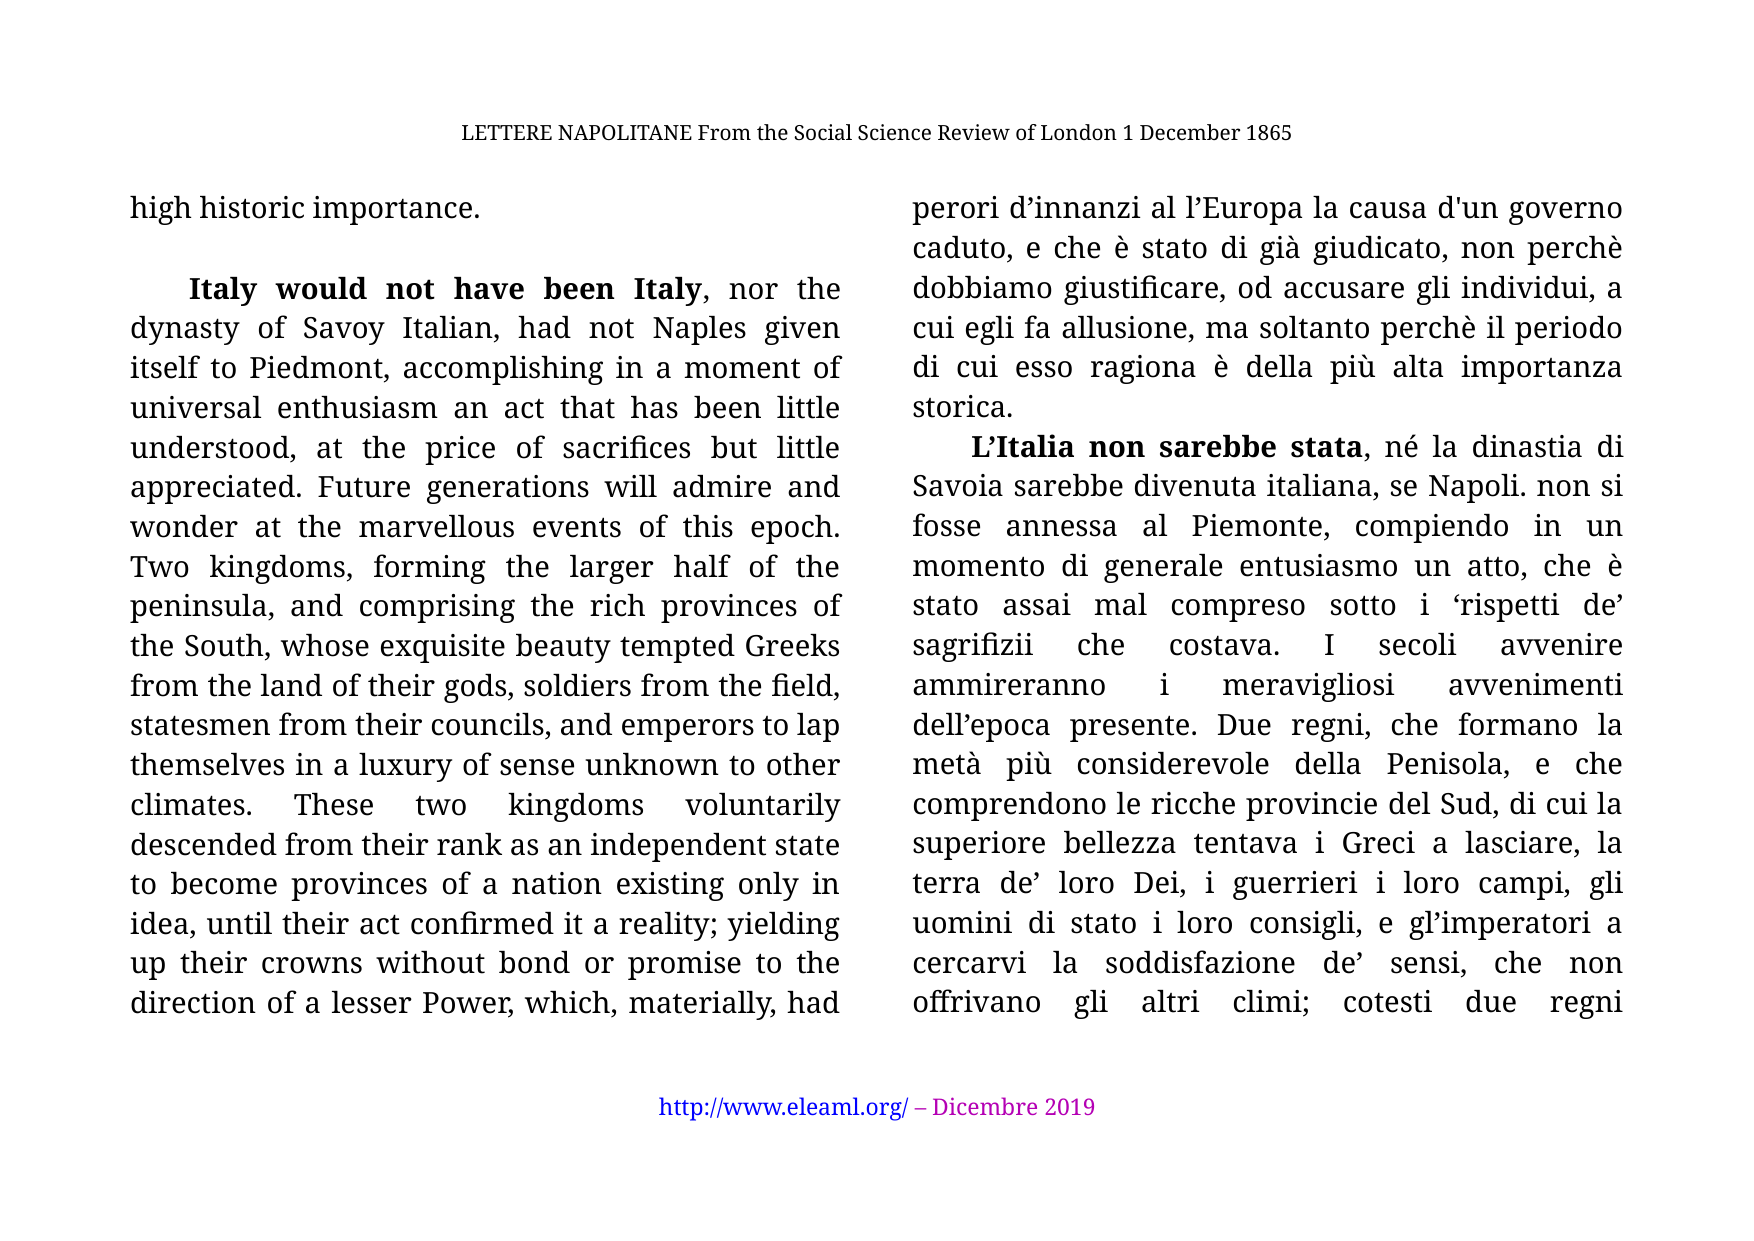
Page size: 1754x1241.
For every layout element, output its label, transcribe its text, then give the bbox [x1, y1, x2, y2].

table_header high historic importance. Italy would not have been Italy, nor the dynasty of Savoy Italian, had not Naples given itself to Piedmont, accomplishing in a moment of universal enthusiasm an act that has been little understood, at the price of sacrifices but little appreciated. Future generations will admire and wonder at the marvellous events of this epoch. Two kingdoms, forming the larger half of the peninsula, and comprising the rich provinces of the South, whose exquisite beauty tempted Greeks from the land of their gods, soldiers from the field, statesmen from their councils, and emperors to lap themselves in a luxury of sense unknown to other climates. These two kingdoms voluntarily descended from their rank as an independent state to become provinces of a nation existing only in idea, until their act confirmed it a reality; yielding up their crowns without bond or promise to the direction of a lesser Power, which, materially, had [118, 176, 877, 1034]
table_header From the Social Science Review of London 1. December 1865 LETTERE NAPOLITANE Del marchese Pietro cavaliere Ulloa, Presidente del Consiglia de’ Ministri di 8. M. il Re delle due Sicilie. () È questo il titolo di una collezione di lettere, che il cavaliere Ulloa ha dirette a parecchi eminenti uomini politici di Europa, e colle quali denunzia al l’universale le presenti condizioni d’Italia. Egli deplora la sorte della dinastia, dei Borboni di Napoli; biasima il modo in cui si è costituito il Regno d’Italia; vitupera il governo di Vittorio Emanuele II; taccia di tradimento il ministero Spinelli che fu l’ultimo sotto Francesco II; loda il brigantaggio, come l’espressione del sentimento nazionale delle province meridionali verso il loro legittimo re; confida nel l’avvenire e nella ristorazione dei principi italiani spodestati. L’autore in questo suo lavoro prende le mosse dalla caduta di Gaeta, che è solo l’ultimo atto e la catastrofe del dramma borbonico. Noi faremo un rapido apprezzamento del l’opera del Presidente del Consiglio dei Ministri dell’ex-Re delle due Sicilie, incominciando dal ristabilire la cronologia degli avvenimenti secondo che la verità della storia richiede. Sul finire del secolo passato fiorivano nei domini! continentali del mezzogiorno d’Italia le lettere greche e latine, e quegli abitanti, educati da esse al culto delle libere istituzioni, comunque soggetti a governo monarchico assoluto, ricordavano con compiacenza ed erano gloriosi di aver avuti a loro avi i Greci, e per padri i Romani. Di ciò avvenne che le nobili inspirazioni ed i grandi principii della prima rivoluzione francese in nessuno degli Stati Italiani fossero stati così bene accolti, e caldeggiati, come nelle provincie napolitane. Crescevano a questo modo dall’un lato i sospetti e le paure, che rendevano tutti i giorni più feroce il potere, e dal l’altro progredivano le idee liberali a traverso di ogni maniera di pericoli. Trionfarono quest’ultime, e proclamassi la Repubblica Napolitana. Ma indi a poco soggiacque alla forza, ed anche ai più vili e bassi tradimenti. I patriotti già in possesso dei castelli della città, dai quali avrebbero bene potuto difendersi, capitolarono coi regi, e fu loro promessa solennemente la salvezza della vita. Però Ferdinando IV, che di poi nel 1815 prese il nome di Ferdinando I, forse, per nascondere l’infamia, di cui si covrì nel 1799, ruppe i patti convenuti, e giurati, mandò a morte gran numero di quei prodi ed egregi uomini, fece scorrere immensi torrenti di lagrime, e di sangue per tutte le terre napolitane. Nel 1806 riparava egli codardamente in Sicilia, ed i Francesi conquistavano i dominii continentali del mezzogiorno d’Italia. I conquistatori, col l’alteriggia della vittoria, e col prestigio della spada di Napoleone I imposero ai napolitani le loro istituzioni, le loro leggi, gli uomini loro, due re francesi. Non pertanto quel governo raggiunse il suo compilo, esercitò una immensa missione civilizzatrice sulle province napolitane, le condusse sopra tutto alla libertà mercè il Codice Napoleone: e comunque avesse avuto il grave torto di non aver voluto opportunamente dar loro una Costituzione, cadde pure desiderato, e compianto. In questo tempo il primo Ferdinando Torniva ancora singolar prova di sua ferocia. L’infelice Re Gioacchino Murat, uno degli anzidetti due re francesi, credendo potere riconquistare il regno, che gli avean tolto i trattali del 1815, sbarcò con pochi uomini nel Pizzo, in Calabria: fu fatto prigioniero, incompetentemente giudicato e fucilato. Se non più dovevasi in lui rispettare la qualità di re, certamente non si avrebbe potuto negargli quella di Maresciallo di Francia, e però da un Consiglio di Marescialli, non già da un ordinario Consiglio di Guerra avrebbesi dovuto giudicare. Si dice ancora, e generalmente si crede in Napoli, che lo stolto e barbaro Ferdinando I fece recidergli ii capo, e. portarlo a lui per accertarsi della identità della sua vittima: e che poscia conservò sempre nella sua stanza da letto quel teschio in un vaso di cristallo ripieno di spirito di vino. Tiberio, Nerone od altro mostro non saziò mai; la sua vista di sì atroce spettacolo! Sopravvennero le riscosse del 1820 e del 1848. Ferdinando I, il, suo figlio Francesco I, e Ferdinando II suo nipote, concessero due volte; le franchigie costituzionali due volte le spergiurarono, e due volte punirono con la morte, col carcere, e cogli esigi» coloro che avean credute leali e sincere quelle concessioni... E le decisioni, che in quei giudizii politici si pronunziarono da carnefici, che indossavano la toga di magistrali, furono con apposito lavoro lodate dal cavaliere Ulloa. Dal 1820 al 1860, il governo dei Borboni fu dispotico, diffidente, sanguinario, corrotto, e corruttore. In tutte le amministrazioni dello Stato, e sopratutto nell’armata di terra, e di mare, fu stabilito fra i capi un sistema di spionaggio: i superiori spionavano gl’inferiori, e viceversa. Agli stessi ordini religiosi fu imposto di spionare le coscienze de' cittadini, e denunziarli al potere. Questo si collegò specialmente co’ Gesuiti e, colla più empia ipocrisia, abusò della stessa religione per meglio opprimere lo Stato. Così il governo divenne un partito, una fazione di tristi reazionari, che dichiarò guerra ad ogni progresso sociale, alle probità, ed alle capacità dal paese.. Era questo lo stato delle cose quando moriva Ferdinando II, lasciando di sé esecrata memoria. Tutti speravano un migliore avvenire nel governo del suo figliuolo Francesco li. Però esso, col suo programma governativo, dichiarò sante le opere paterne, e se ineguale a seguirne l’esempio. Sognò quel giorno l’estrema rovina della dinastia. La promessa di uno Statuto, e la ripristinazione, ch’egli fece di poi, della Costituzione del ’1848, furono accolte dal popolo, meno con indifferenza, che con disprezzo. A traverso di un periodo così triste com’è quello che abbiamo solo accennato per sommi capi, si compì la rivoluzione morale delle provincie meridionali, passò dal pensiero bel fatto, e scoppiò nel l’eroica Palermo. S’incarnò poscia in Garibaldi, ricevé da esso l'indirizzo unitario Italia e Vittorio Emmanuele, ed in poche settimane rovesciò, quasi per incantesimo, l'antica dinastia di Carlo III. La dinastia borbonica non cadeva dunque per l’opera; di sette, di cospirazioni e di tradimenti, come asserisce I il cavaliere Ulloa; ma per le sue gravissime colpe, perpetrate nel corso di oltre sessant’anni. E però tutt’i suoi alleati, tutt’i suoi amici, tutta 1 armata di terra e di mare, tutte le popolazioni a lei soggette, l'abbandonavano, quasi fossero state un uomo solo. Sicché le provincie meridionali, aiutate dalle rimanenti parti d’Italia, e dall’incomparabile ardire di Garibaldi e dei suoi mille, compivano il loro risorgimento (). Non postiamo pertanto dissimulare, né scusare le colpo del governo italiano che il cavaliere Ulloa magnifica, c snatura a suo modo. Tutt’i gabinetti italiani che si sono succeduti, da quello del Conte di Cavour sinoggi, hanno umiliata, sgovernata, e non poco demoralizzata l’Italia, la mercé di un governo partito, e di un patriottismo di calcolo. Ma nonostante cotesti errori degli uomini, che deggiono in parte considerarsi ancora come le necessarie conseguenze di un profondo movimento rivoluzionario, l’Italia compirà i suoi alti destini. Gli uomini che non han saputo governarla, né rispettarsi, cadranno, senza speranza di più risorgere, sotto il peso dell’opinion pubblica, o passeranno col tempo. Ma le istituzioni, basate sulla libertà, e sulla giustizia, staranno incrollabili, ed eleveranno la nazione italiana a vera grandezza. I principii profondamente immorali, e demoralizzatori, in cui aveva suo fondamento il governo borbonico, non sono, né possono essere quelli del presente reggimento italiano. Basterebbe questa sola osservatone a dimostrare h radicata differenza tra i due governi. Il cavaliere Ulloa fa pure tre addebiti al governo d’Italia. Asserisce la flagrante violazione del principio del non intervento; dice che il brigantaggio, che tutt’i giorni combatte e vince la truppa Italiana, è, la manifestazione più sicura dell’avversione del Napolitano al governo piemontese;, ed afferma che il plebiscito, da cui esso procede, non è altro, che l’opera della violenza, e dell’intrigo. Il cavaliere Ulloa probabilmente ignora che nelle conferenze diplomatiche tra il governo borbonico, e l’Imperatore Napoleone di cui, il primo domandava la protezione, fu discusso e ritenuto, che il principio del non intervento non poteva applicarsi al. Piemonte, come quello che non era straniero in una questione italiana. Quanto al brigantaggio è ancora ben conosciuto che organizzato in Roma da Francesco II, benedetto da Pio IX, e favorito, 0 tollerato da Napoleone III, ha devastato, e tuttavia devasta le provincie napoletane, disseminandovi la desolazione, e la morte. Esso è dunque la dimostrazione di quanto avvi di più vile, ignominioso, e contrario alla ragion delle genti, non mica la manifestazione di uni sentimento spontaneo di un popolo, che rimpiange il suo re. Il plebiscito in fine fu la sincera e libera esternazione della volontà delle provincie meridionali, che costituite in istato di poter scegliere nella pienezza del loro diritto tra la dinastia de’ Borboni, di cui per oltre sessanta anni avevano patita, ogni maniera di soprusi e di arbitrji, e quella di Vittorio Emanuele, re costituzionale, prescelsero senza esitare quest’ultima. Il cavaliere. Ulloa accusa di tradimento il ministero Spinelli, e ne chiama soprattutto complice Liborio Romano, Ministro del l’Interno e della Polizia. Il Ministero Spinelli fu costituito ai 25 giugno 1860; e Romano non ne fece parte prima del giorno 14 del successivo luglio. Nell’una, e nell’altra epoca la Sicilia era irreparabilmente perduta. Tradirono dunque anche i precedenti Ministri, tutti fedelissimi; non meno a Francesco II, che a Ferdinando II? Scrive il cavaliere Ulloa che non crede che una maggiore energia avrebbe potuto arrestare la rivoluzione; e soggiunge che ove Ferdinando II si fosse trovato in mezzo a tale frangente, avrebbe potuto aggiornare, non evitare la crisi. Ora se la catastrofe era inevitabile, non può farsene addebito al l’asserita mancala energia, né al preteso tradimento del Ministero Spinelli. E chi furono i veri traditori della dinastia? Quanti sovrani ella aveva suoi amici, ed alleati in tutta Europa; quanti erano gli abitanti delle due Sicilie. Giova ascoltarlo dallo stesso cavaliere Ulloa, che in tale proposito scrive così: «Ma fa sopratutto sorpresa l'abbandono dell’Europa che lasciò la monarchia napolitana alla tempesta già sollevata, e presta a sommergerla, fino al momento in cui ella vide i rottami del trono strascinati dal torrente». Sono ancora sue parole quelle che seguono: «Era riserbato al regno di Napoli di offrire il maraviglioso spettacolo di una nazione, che tollera l’invasione, e l’insurrezione al momento stesso, in cui il suo re gli largiva una libertà, forse troppo larga ed estesa». E dopo coteste confessioni del signor-cavaliere, chi non vede eh’ egli medesimo era convinto che non eravi Ministero al mondo, che avesse potuto salvare una dinastia già sepolta sotto il peso delle proprie sue colpo, e definita da tutta l’Europa civile la negazione di Dio eretta in sistema? Non ostante cotesto triste stato di cose, in cui versava il potere, il Ministero Spinelli compì ogni suo debito verso la dinastia. Conservò l’ordine nel paese, insisté per la lega col Piemonte, e provvide alla difesa dello Stato, sì quando Garibaldi era in Sicilia, sì quando sbarcò sul continente, e sì quando accampava delle pianure di Salerno. Imperciocché assicurò i mezzi necessarii alla sussistenza dei quattro corpi di armata che stanziavano in Sicilia, in Calabria, in Salerno, ed in Napoli. Se poi la indecisione, e la diffidenza del Re, la rotta disciplina dell’armata, e l’opinione dei Generali che dicevano inutile ogni resistenza, neutralizzarono la consigliata difesa; se la lega col Piemonte mancò, sì perchè non si voleva da esso, come perché era avversato dalla rivoluzione, ohe ardeva intatta Italia, non si deve dar colpa al gabinetto Spinelli, e chiamarlo responsabile di fatti che gli sono del tutto stranieri. Il più grave-addebito che fecesi a Liborio Romano, fu quello di avere accettato il potere sotto Garibaldi, dopo essere stato: Ministro di Francesco II, e da esso il cav. Ulloa deduce la precedente intelligenza, tra i due primi ed il tradimento dell’altro. L’odio personale, che ha spinto il cavaliere Ulloa a far rivivere' a danno di Romano una calunnia, divulgata dai borbonici, ripetuta dai suoi nemici politici, e già le mille volte smentita, deriva dall’avere il secondo scoverte e rendute vane le cospirazioni reazionarie, che di continuo si ordivano nella reggia, sotto le inspirazioni dello stesso Ulloa. Altro motivo di cotesto odio personale è il seguente. Il cavaliere Ulloa ha cangiato tre volte la sua fede politica: è stato da prima fiero repubblicano, di poi ardente costituzionale, ed infine devoto al potere assoluto! Borboni accettarono i suoi servigi ed il nominarono Consigliere della Cassazione di Napoli, che era il più alto grado nella magistratura. Di ciò istruito Garibaldi, e conoscendo altresì che l’Ulloa aveva di sua volontà seguito Francesco II in Gaeta, con decreto del 17 settembre 1860, sottoscritto dal solo Dittatore, il destituì dall’officio di Consigliere in omaggio alla pubblica opinione. Di cotesta umiliazione l’.Ulloa ha cercato vendicarsi contro Romano, che fu uno dei membri-del gabinetto della Dittatura di Garibaldi, in Napoli. Noi non vogliamo che i nostri lettori si diano da pena di leggere questo nostro, lavoro, perchè facciano, giusto concetto del merito intrinseco delle lettere del cavaliere Ulloa; non perchè egli perori d’innanzi al l’Europa la causa d'un governo caduto, e che è stato di già giudicato, non perchè dobbiamo giustificare, od accusare gli individui, a cui egli fa allusione, ma soltanto perchè il periodo di cui esso ragiona è della più alta importanza storica. L’Italia non sarebbe stata, né la dinastia di Savoia sarebbe divenuta italiana, se Napoli. non si fosse annessa al Piemonte, compiendo in un momento di generale entusiasmo un atto, che è stato assai mal compreso sotto i ‘rispetti de’ sagrifizii che costava. I secoli avvenire ammireranno i meravigliosi avvenimenti dell’epoca presente. Due regni, che formano la metà più considerevole della Penisola, e che comprendono le ricche provincie del Sud, di cui la superiore bellezza tentava i Greci a lasciare, la terra de’ loro Dei, i guerrieri i loro campi, gli uomini di stato i loro consigli, e gl’imperatori a cercarvi la soddisfazione de’ sensi, che non offrivano gli altri climi; cotesti due regni volontariamente discesero dalla loro condizione di stati indipendenti, per divenire semplici provincie d’una nazione, ch’esisteva nell’ideale, innanzi che per la loro abnegazione l’idea divenisse una realità. Senza che alcun trattato fosse stato conchiuso od alcuna promessa fosse stata loro fatta, i popoli delle due Sicilie si univano ad uno Stato men grande, il quale tutto aveva à guadagnate, laddove i primi tutto avevano a perdere. Cotesto movimento mostra la più grande forza morale, l’abnegazione, il sagrifizio alla causa comune, funa fede vivissima nel l’avvenire. Ed innanzi alla sublimità dell’idea, stava pure la grandezza dell’esecuzione. Coloro che han saputo compierla, e che con la inspirazione di un momento han fatta opera che durerà secoli, sono le figure che la storia separerà dalle masse per collocarle in tale splendore, che col decorso degli anni diverrà sempre più luminoso e più chiaro. Fra coteste rimarchevoli figure scorgesi quella di Liborio Romano, che costituito in una posizione difficile, Grondato da mille pericoli, ed inceppato nella sua. azione dalla forza degli avvenimenti, somigliava a quel pilota, che sta saldò sul navilio, in cui l’acqua penetra a traverso di grandi fessure, e che con rara abilità, e con più raro coraggio il salva dal naufragio. L’immensa rivoluzione, che ha rinversato un’antica dinastia, e fatto passare due regni da uno ad un altro reggimento, si è compiuta, senza perturbazioni, senza che una sola goccia di sangue fosse stata versata, senza che avessero avuto a deplorarsi gli effetti di una sola delle numerose mene della reazione, che doveva essere il segnale del saccheggio, e della rapina. In quel momento di supremo periglio Liborio Romano fu colui, che il popolo denominò, e denominerà sempre il salvatore del suo paese. Romano fu imposto Ministro a Francesco II dalla rivoluzione, ossia si fece ricorso a lui quando, la dinastia era minacciata da gravi pericoli, sperando che poteva essere sostenuta dal credito di un uomo, di cui la popolarità era l’effetto di tutta una vita consacrata alla causa della libertà. Egli servì il Re come Ministro costituzionale dal 14 luglio al 6 settembre 1860, nel quale periodo diede due volte le sue dimissioni, che furono accettate, ma intanto rimase al potere, perchè non potè formarsi un nuovo gabinetto. Alle ore 6 ½ antimeridiane del giorno 7 settembre 1860, Garibaldi scrisse da Salerno un telegramma a nella sua precedente qualità di Ministro dell’Interno e della Polizia, col quale gli diceva, che si re Napoli, appena sarebbero arrivati in Salerno il Sindaco e il Comandante della Guardia Nazionale di Napoli. Intanto egli raccomandava la tutela dell’ordine e della tranquillità del paese. Poteva Romano in quei supremi istanti abbandonare agli eventi l’uno e l’altra, che per lo innanzi erano state in cima d’ogni suo pensiero? Poteva egli onorevolmente non obbedire ai voleri del Dittatore? No, al certo. Giunti in Salerno il principe d’Alessandria Sindaco di Napoli, ed il Generale de Sauget Comandante in capo della Guardia Nazionale, e discusso con Garibaldi sul modo della sua entrata in Napoli, il secondo domandò ai due primi chi era l’uomo più popolare bel paese, ed eglino risposero essere Liborio Romano. All’arrivo di Garibaldi in Napoli, Romano compera suo dovere, gli andò incontro alla stazione della via ferrata per rendergli conto delle condizioni del paese confidato alla sua tutela—Indi lo accompagnò alla Cattedrale, ov’egli recessi a ringraziare Iddio del compiuto successo della stia intrapresa. Nell’uscire dal Vescovato, Garibaldi invitò Romano a sedere a canto a lui nella sua carrozza, e lungo la via che conduceva alla dimora destinata al Generale gli applausi divennero più fragorosi di prima ripetendosi unitamente i nomi di Garibaldi, e di Romano. Fu allora che il Dittatore rivolto a lui gli disse: «lo la felicito della popolarità di cui gode, bisogna continuare a servire il paese». Romano rimase perplesso, e nulla rispose a tale proposizione. Onde giunti al palazzo di Angri, destinato a ricevere il Dittatore, quivi egli rinnovò ancora a Romano le premure perchè accettasse il potere. Romano rimase tuttavia dubbioso ed indeciso tra la sua personalità, che gli vietava di essere Ministro di Garibaldi dopo esserlo stato di Francesco II ed il debito di buon cittadino, che gli comandava di continuare a servire paese. In questo molti amici politici del Romano, istruiti della sua esitazione a rimanere in officio, si recarono immantinenti da lui, e gli osservarono che conoscendo e meglio di altri le condizioni del paese, non xxxxxxxx a prestar l’opera sua al Dittatore, perchè potesse governarlo. Che la generosa, e nobile anima di Garibaldi fioxxxxxxxxx essere di leggieri abusata d’un partito xxxxxxxx una amante di libertà e che spinta ad esso ad imprese troppo rischiose, potevano esserne tratti a compiuta rovina i destini d’Italia (). Che infine la storia straniera e patria forniva degli esempii di Ministri, che avevano servita successivamente due dinastie, senza che perciò la loro riputazione ne rimanesse adombrata. Per queste ragioni, e non essendo facile resistere all’ascendente di Garibaldi su tutti gli uomini che amano la patria, Romano, con assoluta abnegazione di ogni sua personalità, consentì a rimanere in officio. Però nol ritenne a lungo, puniche confirmato nella sua carica di Ministro dell’Interno e della Polizia con decreto del 7 settembre 1860, dopo tre soli giorni, cioè ai 10 del mese stesso diede unitamente ai suoi colleghi le sue prime dimissioni, colle quali dichiarò francamente che gli straripamenti della Segreteria della Dittatura, spingevano il paese all’anarchia. Tali dimissioni, non accettate dal Dittatore, furono una seconda volta ripetete ai 22 settembre, e più alla distesa esposte le cose precedentemente ragionate. E da ultimo con una Relazione del 22 del mese stesso, il ministero, ritenendosi già dimissionario, faceva al Dittatore il quadro più luttuoso del modo con cui la sua Segreteria governava le provincie napoletane, mentre era egli occupato della guerra sul Volturno. Cotesti tre documenti, che furono pubblicati da parecchi giornali di quel tempo, fra quali dal Nazionale del 4 ottobre, mostrano luminosamente la rettitudine delle vedute del Romano, e la sua leale condotta nel corso dei quattordici giorni in cui rimase al potere sotto la Dittatura. Le calunnie in tale proposito inventate a fin di denigrarlo, procedono pare dalla confusione delle idee xxxxx un paese poco abituato a comprendere la differenza tra il Ministro di un governo costituzionale ed il Ministro di un Re assoluto. Il secondo è del tulio sommesso ai voleri del sue signore, laddove il primo dee rispondere di tutti i suoi alti verso il paese, né diviene incapace a servirlo, ove il sovrano fosse deposto por contravvenzione allo Statuto, o condannato per tradimento Per aver diversamente compreso tale dovere Lord Stafford perdè il capo sul palco. () Romano allorché non di sua volontà, ma dalle condizioni del paese fu imposto Ministro a Francesco II assunse un compito assai difficile e complicato. Doveva reprimere le tendenze anticostituzionali della casa regnante, ed infrenare la rivoluzione nei limiti legali. Esistevano in Napoli in quei tempo due Comitati, l'uno col nome di Comitato di azione, e l’altro con quello di Comitato dell’ordine. Militava il primo sotto le inspirazioni di Garibaldi, ed il secondo sotto quelle del Conte di Cavour. Romano, rispettando il diritto di associazione, e la libertà individuale, stette saldo tre essi: vietò recisamente che l’uno avesse inviato armi e munizioni a Garibaldi in Sicilia, e che l’altro avesse con le sue mene turbato l’ordine e la tranquillità, del paese. Romano, non poteva ancora tradire la dinastia senza il concorso e la cooperazione de’ suoi colleghi; che avevano servito il Re per molti anni. E di qual tradimento può mai ragionarsi, se al tempo in cui Romano fu nominato Ministro la Sicilia era definitivamente perduta, e la dinastia fatta cadavere? Rimaneva solo a salvare l’ordine, e la tranquillità del paese; e Napoli, ricorda con riconoscenza di essere stata per Romano salvata dal saccheggio dei lazzaroni, e dalla guerra civile. Il cavaliere Ulloa alleato della reazione, e delle cospirazioni; che si ordivano nella regia, cerca negarne l’esistenza, e discredita il nome di Romano, che di continuo intese a scovrire ed a reprimere quelle funeste macchinazioni. «Romano», dice egli, «spaventando continuamente il Consiglio, ed il pubblico co’ fantasmi della reazione prendeva sempre misure contro ogni movimento realista, e non vedeva il tenebroso lavorio della rivoluzione. Nella notte teneva abboccamenti co’ Comitati, con Alessandro Dumas; emissario della rivoluzione, con l’Ammiraglio Persano, con tutti i reduci emigrati, e sopra tutto, coi militari.» La rivoluzione, progrediva in quei giorni palesemente, non già nelle tenebre, né potevasi arrestare. Romano trovavasi in mezzo a due contrarie correnti, che in senso diverso minacciavano immergere il paese nell’anarchia, e nel sangue. Cosa gli rimaneva a fare? Destreggiare abilmente, il torrente rivoluzionario, e render vane le cospirazioni borboniche contro. il regime costituzionale, ohe la casa regnante aveva l’obbligo di rispettare. A traverso di cotanto disastrosa situazione non era facile aprirsi un cammino sicuro; ed a raggiungere questo scopo Romano adoperò tutt’i mezzi ch’erano in suo potere. Nelle sale del Ministero, ed in sua casa egli trattava alla scoverta con gli uomini di tutt’i partiti, e di tutte le gradazioni politiche, ma non cospirava con alcuno. I Ministri suoi colleghi affermano ancora, che quando egli credeva utile abboccarsi con le persone più sospette, ne consultava preventivamente il re, e di poi non solo riferiva a lui, ma benanche al Consiglio de’ ministri quel che aveva raccolto da tali conversazioni, circa lo spirito pubblico, perchè l’uno e gli altri meglio avessero provveduto a quanto esigeva la, situazione. A formar giusto concetto delle cospirazioni che tendevano a distruggere la Costituzione, che il re doveva mantenere, gioverà riferire due, o tre fatti narrati dallo stesso marchese Ulloa, riducendoli alla loro verità storica. Scrive egli: «Un francese esaltatissimo il signor de Sauclières pubblicò per le stampe un consiglio al re, con cui lo esortava di prendere le più energiche misure contro la rivoluzione. Il ministro di polizia Liborio Romano s’impadronì di questo fatto privo di importanza, per esagerarlo a suo talento, ed accrescere l’allarme del paese.» Tal fatto privo d'importanza, come asserisce il cavaliere Ulloa, era tale che ove non fosse stato vigorosamente. represso da Romano avrebbe condotto il paese alla guerra civile. Nel 15 luglio, giorno che seguiva quello, in cui Romano fu nominato Ministro dell’Interno, e della polizia, ai vide la Guardia Reale alla stessa ora scorazzare nei diversi quartieri della città, sopra tutto per Toledo, ed in parecchi villaggi intorno a Napoli, manomettendo i pacifici cittadini e mortalmente ferendoli. Cotesta reazione partiva dal clubo, che teoevasi nel reale appartamento: del Conte di Trapani, e di cui faceva n parte principale la camerilla, il cavaliere Ulloa, ed il generale Cutrofiano. Romano, cui era nota l’origine del male, non mancò di rivelarla al re, e di domandate che i colpevoli si punissero. Tale dimanda rimase in vero senza effetto, ma in avvenire la reazione militare non più fecesi a turbare il paese. Continuava nondimeno nel l’inferno della reggia il lavorio degl’inimici della Costituzione, e del trono. La Cospirazione del Conte di Aquila fu di tanta gravità contro il paese, ed i diritti del re, che il Consiglio dei Ministri unanimemente deliberò che immantinenti conveniva allontanate da Napoli quel principe; e cotesta deliberazione, approvata dal re, fu eseguita nel giorni 14 agosto 1860, secondo che leggesi nel giornale costituzionale di quella data. Il de Sauclières non diede mica un semplice consiglio al re, pubblicandolo per le stampe, come asserisce il cavaliere Ulloa: fu invece l’agente d’una larghissima cospirazione parimenti ordita nel clubo del Conto di Trapani. Egli, il de Sauclières mise a stampa, fece affiggere alle mura della città, e distribuì in gran copia, sopra tutto alla truppa, un cartello incendiario col titolo di Appello di salvezza pubblica, coi quale invitava il popolo alla rivolta per sostenere la causa del Re tradito da’ ministri, e quella della religione, che si voleva distruggere, di unita alla monarchia. Di tale cartello incendiario si trovarono nella stamperia Ferrante, posta nel largo di S. Anna di Palazzo ottomila esemplari, ed altri due mila se ne rinvennero nella casa di abitazione del de Sauclières (Albergo di Pietro lennes Largo S. Teresa a Chiaia n, .6). Nell’abitazione anzidetta si ritrovarono parimenti un opuscolo intitolato Naples et Ics journeaua révolutionaires, diretti ai consoli napolitani dimoranti all’estero, ed una lettera del 29 agosto 1860 all’indirizzo di un frate di Roma non per anco speditagli. Cotesta lettera rivelava che il de Sauclières era adoperato dal Conte di Trapani a scrivere la corrispondenza di taluni giornali di Francia, e vi si leggevano fra le altre queste parole: Io penso che il re perverrà a sormontare gli ostacoli che in tutti i giorni gli si parano innanzi per perderlo. Ma questo non sarà senza effusione di sangue. La sua truppa è fedele, ed animatissima contro i garibaldini. Essa vuol farne una spaventevole S. Barthelemy. Se Iddio ne seconda, vi saranno molle vittime; e ciò potrà essere fra pochi altri giorni». Questi ed altri fatti risultano dal processo a carico del de Sauclières, che avrebbe potuto essere fecondo xxxxxxxinti rivelazioni, ove fosse stato seguito dal corrispondente giudizio; ma Garibaldi concesse amplissima, di cui il cospiratore francese dichiarò di voler approfittare, e ritornò impunito al suo paese (). Ulloa rimprovera ancora al Ministero Spinelli e abbandonato il re nel maggiore suo bisogno. Ed è il signor cavaliere, che è tipo di fedeltà, a di affezione verso il suo sovrano, non accettò di comporre un nuovo ministero, il 24 agosto quando aveva a sua disposizione tutte le forze della dinastia, che al certo, erano xxxx volte superiori alle forre, materiali di Garibaldi? Perxxx le condizioni: del paese all’interno ed all’esterno erano tali che rendevano impossibile la difesa, e poiché contavano i realisti che Garibaldi, mancando di cavalleria e artiglieria, sarebbe stato seppellito in un torrente di fuoco sotto Gaeta, e che il re ritornerebbe in Napoli preceduto dai patiboli e dal terrore. Romano in un documento passato oramai nel dominio della storia, sottoscritto da lui solo, e sotto la sua responsabilità espose al re il vero stato delle cose in Napoli (). Gli ricordò le severe verità che i re ascoltano soltanto troppo tardi, g|i mostrò: che un, lungo sistema di sgoverno aveva dai suoi fondamenti minata la dinastia, e con nobili e forti parole lo scongiurò a non lasciar di essa un ultimo ricordo di sangue. Così compiuto il dovere del ministro, e ritiratosi il re in Gaeta, Romano ritornò libero cittadino a servire la causa, cui aveva consacrata tutta la sua vita, e per la quale aveva nella sua giovinezza patito il carcere e l’esilio, né aveva cessato di difenderle nella qualità di Ministro di Francesco II, col continuo pericolo del suo capo, tuttavia minacciato dalla reazione sua nemica. Ed avrebbe egli pure continuato sotto il nuovo governo a servire il paese, che aveva sì ben regolato nella crisi più pericolose, se avesse potuto farlo con indipendenza di azione. Laonde si ritirava dalle successive piccole pugne con la dignità d’un uomo, che non desiderò giammai per lui medesimo, né giammai lo impiegò pel privato vantaggio. I suoi concittadini gli diedero la più grande di stima quando, col suffraggio di 45,000 elettori lo proclamarono deputato in nove collegi, ed in altri venne in ballottaggio co’ cittadini più eminenti provincie napolitane (). Finalmente il cavaliere Ulloa confida nella restaurazione dei principi Italiani spodestati; e noi non vorremmo distruggere cotesta consolante illusione, se i mezzi che i reazionaria adoperano, valessero a giustificare tale speranza. Continuando a cospirare nell’esilio, e ripete le sanguinarie tradizioni del passato, non può Francesco II raggiungere il suo scopo. Le; orde brigantesche che ora egli spedisce nel Napoletano, come ve le spediva nel 1799, e nel 1806 Ferdinando IV suo bisavo, non valgono a riconquistare un regno perduto col delitto, e con la codardia (). Né col calunniare i nomi più onorevoli, ed onorati del paese, il Presidente del Consiglio dell’ex-re raccomanda bene la sua causa alle simpatie dell’Italia e dell'Europa. [877, 176, 1636, 1034]
